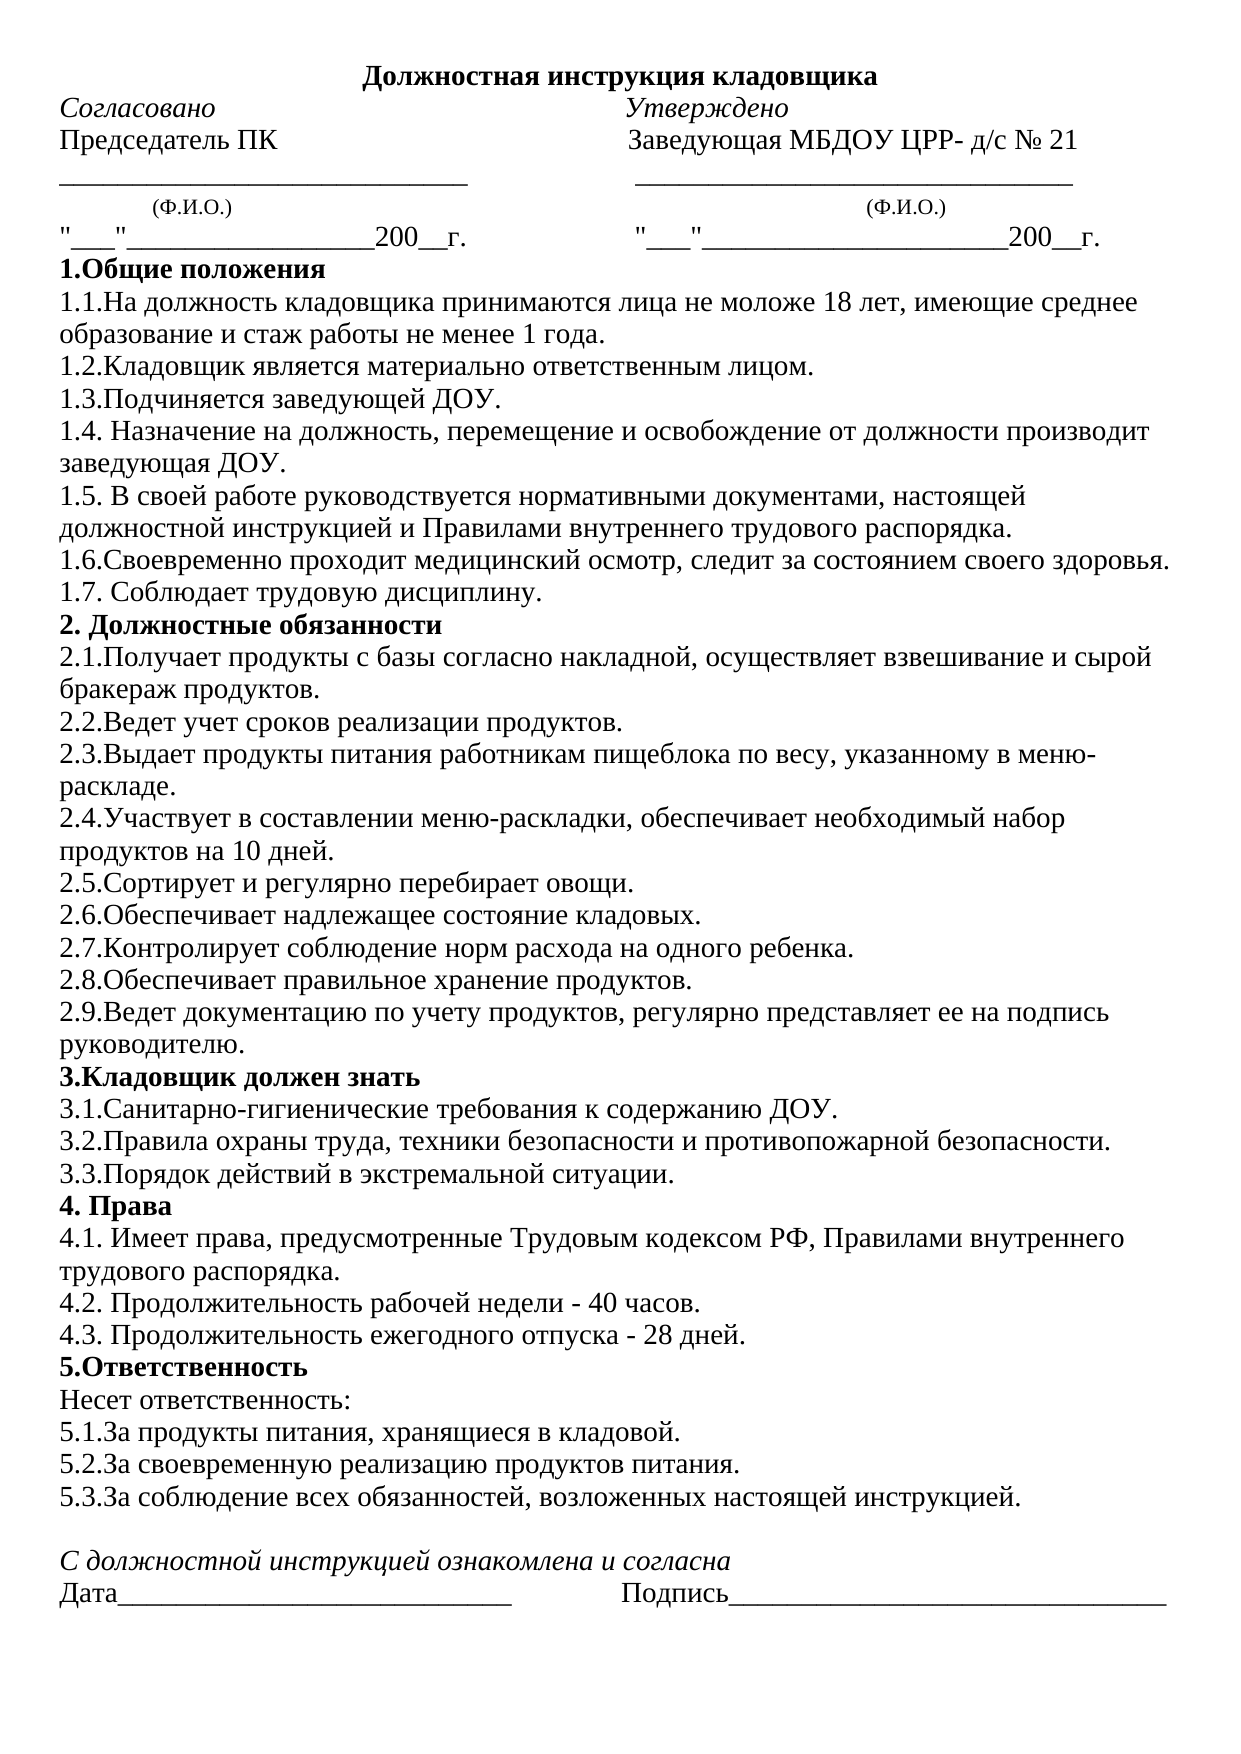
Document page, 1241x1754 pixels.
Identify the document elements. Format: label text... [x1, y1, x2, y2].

text 2.9.Ведет документацию по учету продуктов, регулярно представляет ее на подпись руководителю. [59, 996, 1181, 1060]
text 1.Общие положения [59, 253, 1181, 285]
text (Ф.И.О.) (Ф.И.О.) [59, 188, 1181, 221]
text Председатель ПК Заведующая МБДОУ ЦРР- д/с № 21 [59, 124, 1181, 156]
text 2.7.Контролирует соблюдение норм расхода на одного ребенка. [59, 931, 1181, 963]
text 1.4. Назначение на должность, перемещение и освобождение от должности производит заведующая ДОУ. [59, 414, 1181, 479]
text 2.4.Участвует в составлении меню-раскладки, обеспечивает необходимый набор продуктов на 10 дней. [59, 802, 1181, 866]
text 4. Права [59, 1189, 1181, 1222]
text 1.7. Соблюдает трудовую дисциплину. [59, 576, 1181, 608]
text Дата___________________________ Подпись______________________________ [59, 1577, 1181, 1609]
text 2. Должностные обязанности [59, 608, 1181, 640]
text 3.2.Правила охраны труда, техники безопасности и противопожарной безопасности. [59, 1125, 1181, 1157]
text 1.6.Своевременно проходит медицинский осмотр, следит за состоянием своего здоровья. [59, 543, 1181, 576]
text 5.Ответственность [59, 1351, 1181, 1383]
text 4.1. Имеет права, предусмотренные Трудовым кодексом РФ, Правилами внутреннего трудового распорядка. [59, 1222, 1181, 1286]
text ____________________________ ______________________________ [59, 156, 1181, 188]
text 2.8.Обеспечивает правильное хранение продуктов. [59, 963, 1181, 996]
text Должностная инструкция кладовщика [59, 59, 1181, 91]
text "___"_________________200__г. "___"_____________________200__г. [59, 221, 1181, 253]
text 1.2.Кладовщик является материально ответственным лицом. [59, 350, 1181, 382]
text 4.2. Продолжительность рабочей недели - 40 часов. [59, 1286, 1181, 1318]
text 2.6.Обеспечивает надлежащее состояние кладовых. [59, 899, 1181, 931]
text 3.1.Санитарно-гигиенические требования к содержанию ДОУ. [59, 1092, 1181, 1125]
text 1.3.Подчиняется заведующей ДОУ. [59, 382, 1181, 414]
text 2.5.Сортирует и регулярно перебирает овощи. [59, 866, 1181, 899]
text 1.5. В своей работе руководствуется нормативными документами, настоящей должностной инструкцией и Правилами внутреннего трудового распорядка. [59, 479, 1181, 543]
text 1.1.На должность кладовщика принимаются лица не моложе 18 лет, имеющие среднее образование и стаж работы не менее 1 года. [59, 285, 1181, 350]
text Согласовано Утверждено [59, 91, 1181, 124]
text Несет ответственность: [59, 1383, 1181, 1415]
text 2.3.Выдает продукты питания работникам пищеблока по весу, указанному в меню-раскладе. [59, 737, 1181, 802]
text 5.3.За соблюдение всех обязанностей, возложенных настоящей инструкцией. [59, 1480, 1181, 1512]
text 5.2.За своевременную реализацию продуктов питания. [59, 1448, 1181, 1480]
text 2.1.Получает продукты с базы согласно накладной, осуществляет взвешивание и сырой бракераж продуктов. [59, 640, 1181, 705]
text С должностной инструкцией ознакомлена и согласна [59, 1544, 1181, 1577]
text 2.2.Ведет учет сроков реализации продуктов. [59, 705, 1181, 737]
text 3.3.Порядок действий в экстремальной ситуации. [59, 1157, 1181, 1189]
text 3.Кладовщик должен знать [59, 1060, 1181, 1092]
text 4.3. Продолжительность ежегодного отпуска - 28 дней. [59, 1318, 1181, 1351]
text 5.1.За продукты питания, хранящиеся в кладовой. [59, 1415, 1181, 1448]
